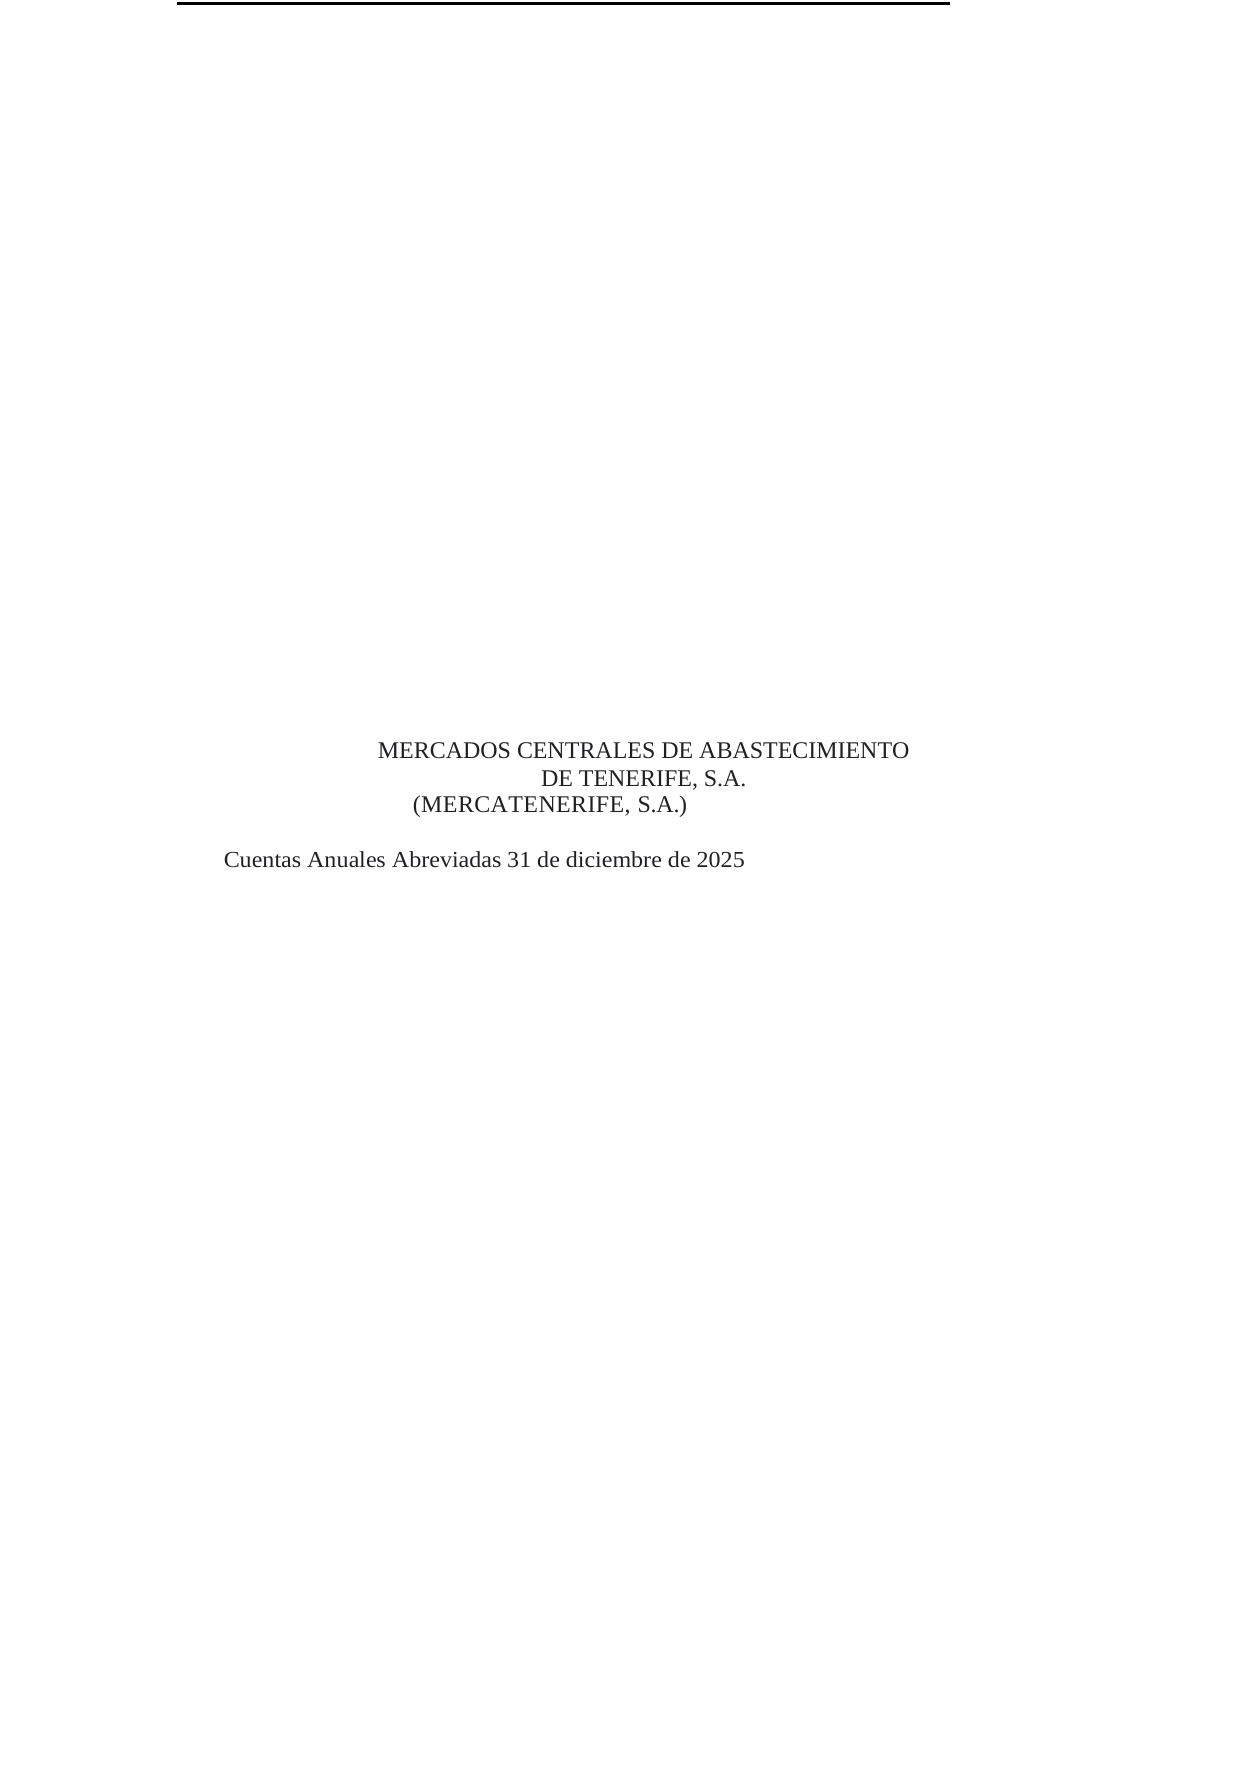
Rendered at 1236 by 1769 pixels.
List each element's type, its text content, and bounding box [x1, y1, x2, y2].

text (MERCATENERIFE, S.A.) [177, 791, 923, 818]
text MERCADOS CENTRALES DE ABASTECIMIENTO DE TENERIFE, S.A. [364, 738, 923, 791]
subtitle Cuentas Anuales Abreviadas 31 de diciembre de 2025 [177, 846, 792, 872]
